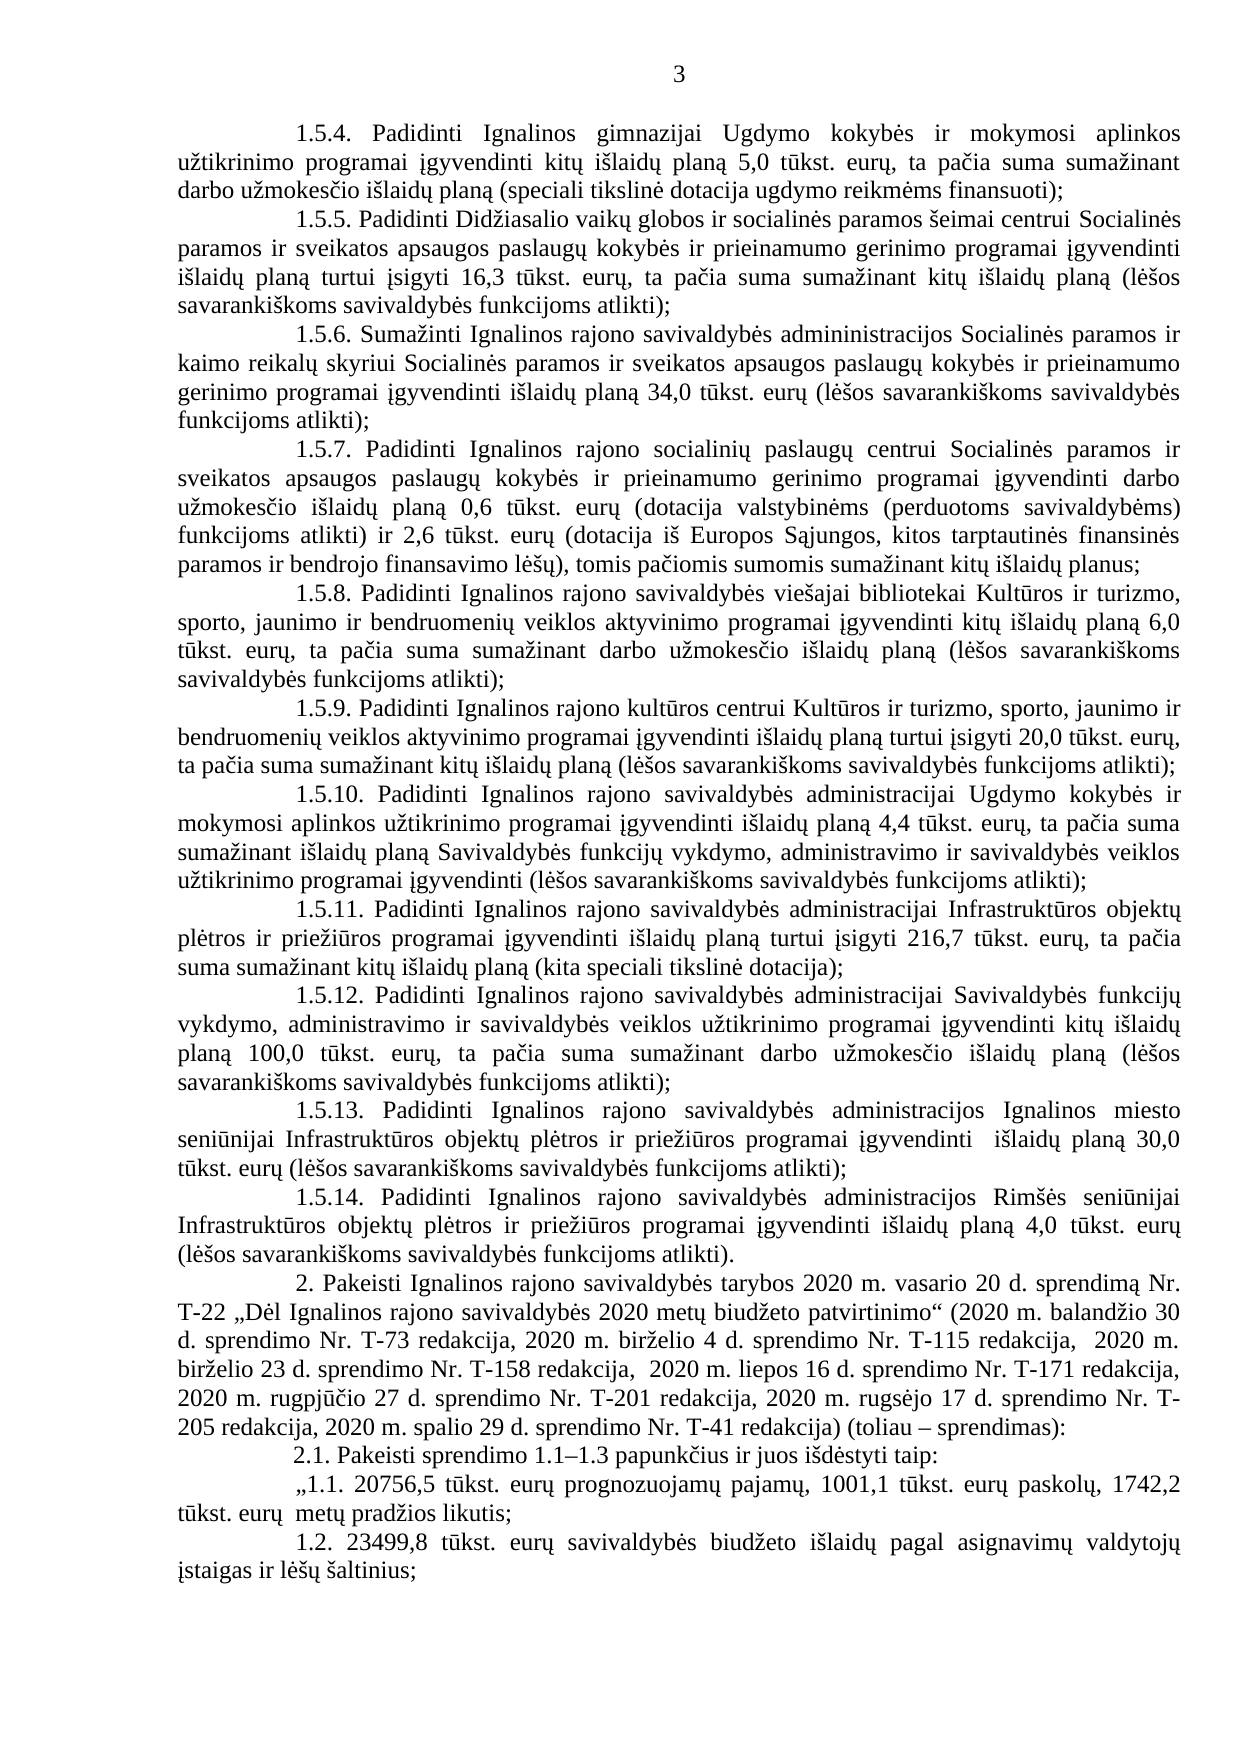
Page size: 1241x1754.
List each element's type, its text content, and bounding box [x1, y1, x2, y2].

text 1.5.5. Padidinti Didžiasalio vaikų globos ir socialinės paramos šeimai centrui Socialinės paramos ir sveikatos apsaugos paslaugų kokybės ir prieinamumo gerinimo programai įgyvendinti išlaidų planą turtui įsigyti 16,3 tūkst. eurų, ta pačia suma sumažinant kitų išlaidų planą (lėšos savarankiškoms savivaldybės funkcijoms atlikti); [177, 204, 1181, 319]
text 1.5.10. Padidinti Ignalinos rajono savivaldybės administracijai Ugdymo kokybės ir mokymosi aplinkos užtikrinimo programai įgyvendinti išlaidų planą 4,4 tūkst. eurų, ta pačia suma sumažinant išlaidų planą Savivaldybės funkcijų vykdymo, administravimo ir savivaldybės veiklos užtikrinimo programai įgyvendinti (lėšos savarankiškoms savivaldybės funkcijoms atlikti); [177, 779, 1181, 894]
text 1.5.8. Padidinti Ignalinos rajono savivaldybės viešajai bibliotekai Kultūros ir turizmo, sporto, jaunimo ir bendruomenių veiklos aktyvinimo programai įgyvendinti kitų išlaidų planą 6,0 tūkst. eurų, ta pačia suma sumažinant darbo užmokesčio išlaidų planą (lėšos savarankiškoms savivaldybės funkcijoms atlikti); [177, 578, 1181, 693]
text 1.5.7. Padidinti Ignalinos rajono socialinių paslaugų centrui Socialinės paramos ir sveikatos apsaugos paslaugų kokybės ir prieinamumo gerinimo programai įgyvendinti darbo užmokesčio išlaidų planą 0,6 tūkst. eurų (dotacija valstybinėms (perduotoms savivaldybėms) funkcijoms atlikti) ir 2,6 tūkst. eurų (dotacija iš Europos Sąjungos, kitos tarptautinės finansinės paramos ir bendrojo finansavimo lėšų), tomis pačiomis sumomis sumažinant kitų išlaidų planus; [177, 434, 1181, 578]
text 1.2. 23499,8 tūkst. eurų savivaldybės biudžeto išlaidų pagal asignavimų valdytojų įstaigas ir lėšų šaltinius; [177, 1527, 1181, 1584]
text 1.5.13. Padidinti Ignalinos rajono savivaldybės administracijos Ignalinos miesto seniūnijai Infrastruktūros objektų plėtros ir priežiūros programai įgyvendinti išlaidų planą 30,0 tūkst. eurų (lėšos savarankiškoms savivaldybės funkcijoms atlikti); [177, 1096, 1181, 1182]
text 1.5.4. Padidinti Ignalinos gimnazijai Ugdymo kokybės ir mokymosi aplinkos užtikrinimo programai įgyvendinti kitų išlaidų planą 5,0 tūkst. eurų, ta pačia suma sumažinant darbo užmokesčio išlaidų planą (speciali tikslinė dotacija ugdymo reikmėms finansuoti); [177, 118, 1181, 204]
text 1.5.12. Padidinti Ignalinos rajono savivaldybės administracijai Savivaldybės funkcijų vykdymo, administravimo ir savivaldybės veiklos užtikrinimo programai įgyvendinti kitų išlaidų planą 100,0 tūkst. eurų, ta pačia suma sumažinant darbo užmokesčio išlaidų planą (lėšos savarankiškoms savivaldybės funkcijoms atlikti); [177, 981, 1181, 1096]
text 1.5.14. Padidinti Ignalinos rajono savivaldybės administracijos Rimšės seniūnijai Infrastruktūros objektų plėtros ir priežiūros programai įgyvendinti išlaidų planą 4,0 tūkst. eurų (lėšos savarankiškoms savivaldybės funkcijoms atlikti). [177, 1182, 1181, 1268]
text 1.5.11. Padidinti Ignalinos rajono savivaldybės administracijai Infrastruktūros objektų plėtros ir priežiūros programai įgyvendinti išlaidų planą turtui įsigyti 216,7 tūkst. eurų, ta pačia suma sumažinant kitų išlaidų planą (kita speciali tikslinė dotacija); [177, 894, 1181, 981]
text „1.1. 20756,5 tūkst. eurų prognozuojamų pajamų, 1001,1 tūkst. eurų paskolų, 1742,2 tūkst. eurų metų pradžios likutis; [177, 1469, 1181, 1527]
text 2. Pakeisti Ignalinos rajono savivaldybės tarybos 2020 m. vasario 20 d. sprendimą Nr. T-22 „Dėl Ignalinos rajono savivaldybės 2020 metų biudžeto patvirtinimo“ (2020 m. balandžio 30 d. sprendimo Nr. T-73 redakcija, 2020 m. birželio 4 d. sprendimo Nr. T-115 redakcija, 2020 m. birželio 23 d. sprendimo Nr. T-158 redakcija, 2020 m. liepos 16 d. sprendimo Nr. T-171 redakcija, 2020 m. rugpjūčio 27 d. sprendimo Nr. T-201 redakcija, 2020 m. rugsėjo 17 d. sprendimo Nr. T-205 redakcija, 2020 m. spalio 29 d. sprendimo Nr. T-41 redakcija) (toliau – sprendimas): [177, 1268, 1181, 1441]
text 2.1. Pakeisti sprendimo 1.1–1.3 papunkčius ir juos išdėstyti taip: [293, 1441, 1181, 1469]
text 1.5.9. Padidinti Ignalinos rajono kultūros centrui Kultūros ir turizmo, sporto, jaunimo ir bendruomenių veiklos aktyvinimo programai įgyvendinti išlaidų planą turtui įsigyti 20,0 tūkst. eurų, ta pačia suma sumažinant kitų išlaidų planą (lėšos savarankiškoms savivaldybės funkcijoms atlikti); [177, 693, 1181, 779]
text 1.5.6. Sumažinti Ignalinos rajono savivaldybės admininistracijos Socialinės paramos ir kaimo reikalų skyriui Socialinės paramos ir sveikatos apsaugos paslaugų kokybės ir prieinamumo gerinimo programai įgyvendinti išlaidų planą 34,0 tūkst. eurų (lėšos savarankiškoms savivaldybės funkcijoms atlikti); [177, 319, 1181, 434]
